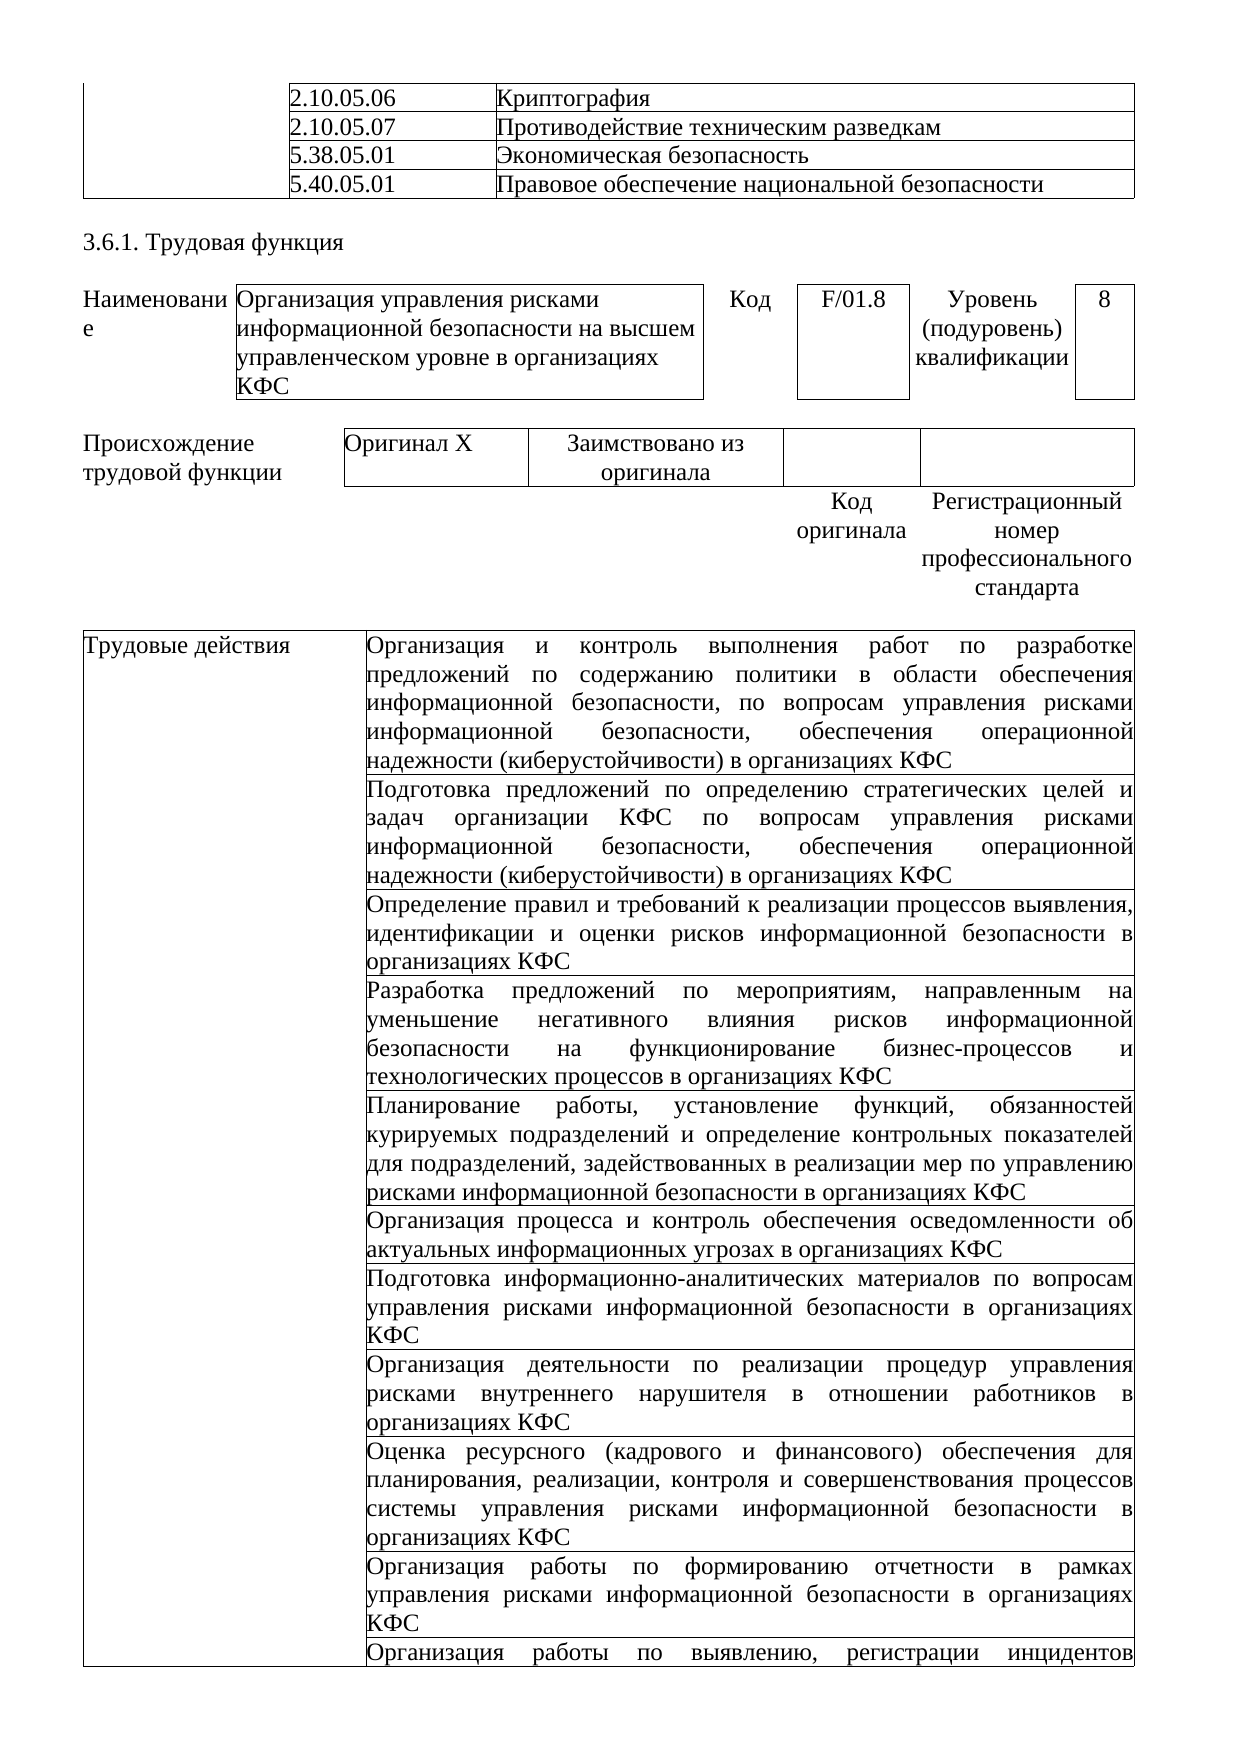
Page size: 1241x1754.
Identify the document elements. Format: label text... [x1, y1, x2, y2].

table_cell 2.10.05.06 [290, 84, 496, 111]
table_header [784, 429, 920, 486]
table_cell 2.10.05.07 [290, 112, 496, 140]
table_cell Регистрационный номер профессионального стандарта [920, 487, 1134, 601]
table_header F/01.8 [798, 285, 909, 399]
table_cell Оценка ресурсного (кадрового и финансового) обеспечения для планирования, реализации, контроля и совершенствования процессов системы управления рисками информационной безопасности в организациях КФС [367, 1437, 1134, 1551]
table_header 8 [1076, 285, 1134, 399]
table_cell Противодействие техническим разведкам [497, 112, 1134, 140]
table_cell Планирование работы, установление функций, обязанностей курируемых подразделений и определение контрольных показателей для подразделений, задействованных в реализации мер по управлению рисками информационной безопасности в организациях КФС [367, 1091, 1134, 1205]
table_header Трудовые действия [84, 631, 366, 1666]
table_header Оригинал X [345, 429, 528, 486]
table_cell 5.40.05.01 [290, 170, 496, 198]
table_cell Разработка предложений по мероприятиям, направленным на уменьшение негативного влияния рисков информационной безопасности на функционирование бизнес-процессов и технологических процессов в организациях КФС [367, 976, 1134, 1090]
table_cell [528, 487, 783, 601]
table_cell [83, 486, 344, 601]
table_header Уровень (подуровень) квалификации [910, 284, 1075, 399]
table_header Организация управления рисками информационной безопасности на высшем управленческом уровне в организациях КФС [237, 285, 703, 399]
table_header Заимствовано из оригинала [529, 429, 783, 486]
table_cell Организация работы по формированию отчетности в рамках управления рисками информационной безопасности в организациях КФС [367, 1552, 1134, 1637]
table_cell Экономическая безопасность [497, 141, 1134, 169]
table_cell 5.38.05.01 [290, 141, 496, 169]
table_header Код [704, 284, 797, 399]
table_header [921, 429, 1134, 486]
table_cell Подготовка предложений по определению стратегических целей и задач организации КФС по вопросам управления рисками информационной безопасности, обеспечения операционной надежности (киберустойчивости) в организациях КФС [367, 775, 1134, 889]
table_header Организация и контроль выполнения работ по разработке предложений по содержанию политики в области обеспечения информационной безопасности, по вопросам управления рисками информационной безопасности, обеспечения операционной надежности (киберустойчивости) в организациях КФС [367, 631, 1134, 774]
table_cell Определение правил и требований к реализации процессов выявления, идентификации и оценки рисков информационной безопасности в организациях КФС [367, 890, 1134, 975]
table_cell Организация работы по выявлению, регистрации инцидентов [367, 1638, 1134, 1666]
text 3.6.1. Трудовая функция [83, 227, 1157, 256]
table_cell Код оригинала [783, 487, 920, 601]
table_cell Правовое обеспечение национальной безопасности [497, 170, 1134, 198]
table_cell [344, 487, 528, 601]
table_cell Организация деятельности по реализации процедур управления рисками внутреннего нарушителя в отношении работников в организациях КФС [367, 1350, 1134, 1436]
table_cell Криптография [497, 84, 1134, 111]
table_header Происхождение трудовой функции [83, 428, 344, 486]
table_header Наименование [83, 284, 236, 399]
table_cell Подготовка информационно-аналитических материалов по вопросам управления рисками информационной безопасности в организациях КФС [367, 1264, 1134, 1349]
table_cell Организация процесса и контроль обеспечения осведомленности об актуальных информационных угрозах в организациях КФС [367, 1206, 1134, 1263]
